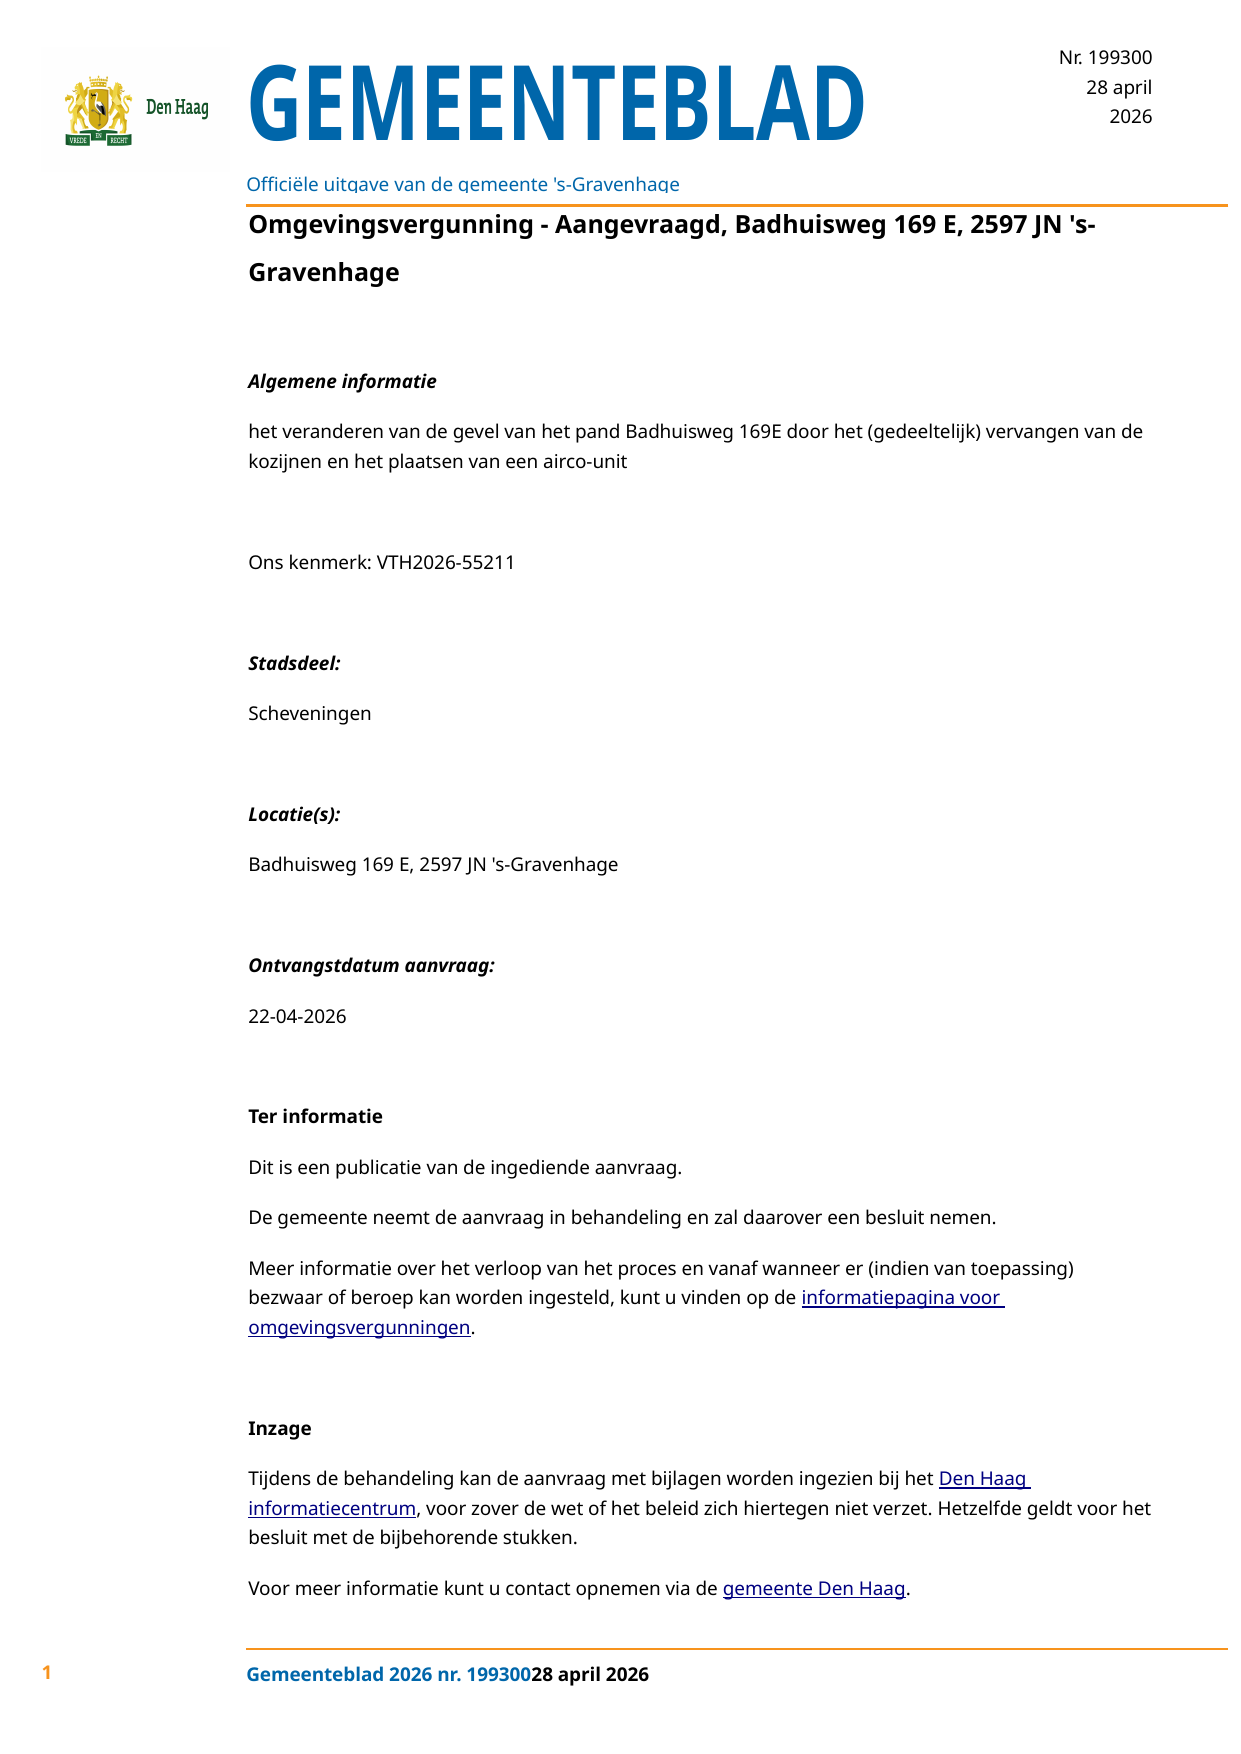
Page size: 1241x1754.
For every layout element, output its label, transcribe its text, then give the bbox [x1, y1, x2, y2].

text Ons kenmerk: VTH2026-55211 [248, 549, 1152, 575]
text De gemeente neemt de aanvraag in behandeling en zal daarover een besluit nemen. [248, 1204, 1152, 1230]
text 22-04-2026 [248, 1003, 1152, 1029]
text Dit is een publicatie van de ingediende aanvraag. [248, 1154, 1152, 1180]
text Algemene informatie [248, 368, 1152, 394]
text Omgevingsvergunning - Aangevraagd, Badhuisweg 169 E, 2597 JN 's-Gravenhage [248, 207, 1152, 288]
text Tijdens de behandeling kan de aanvraag met bijlagen worden ingezien bij het Den Haag informatiecentrum, voor zover de wet of het beleid zich hiertegen niet verzet. Hetzelfde geldt voor het besluit met de bijbehorende stukken. [248, 1465, 1152, 1550]
text Stadsdeel: [248, 650, 1152, 676]
text Locatie(s): [248, 801, 1152, 827]
text het veranderen van de gevel van het pand Badhuisweg 169E door het (gedeeltelijk) vervangen van de kozijnen en het plaatsen van een airco-unit [248, 419, 1152, 474]
text Ontvangstdatum aanvraag: [248, 952, 1152, 978]
text Meer informatie over het verloop van het proces en vanaf wanneer er (indien van toepassing) bezwaar of beroep kan worden ingesteld, kunt u vinden op de informatiepagina voor omgevingsvergunningen. [248, 1255, 1152, 1340]
text Badhuisweg 169 E, 2597 JN 's-Gravenhage [248, 852, 1152, 877]
text Voor meer informatie kunt u contact opnemen via de gemeente Den Haag. [248, 1575, 1152, 1601]
text Scheveningen [248, 700, 1152, 726]
picture [41, 47, 231, 172]
text Ter informatie [248, 1104, 1152, 1129]
text Inzage [248, 1415, 1152, 1441]
